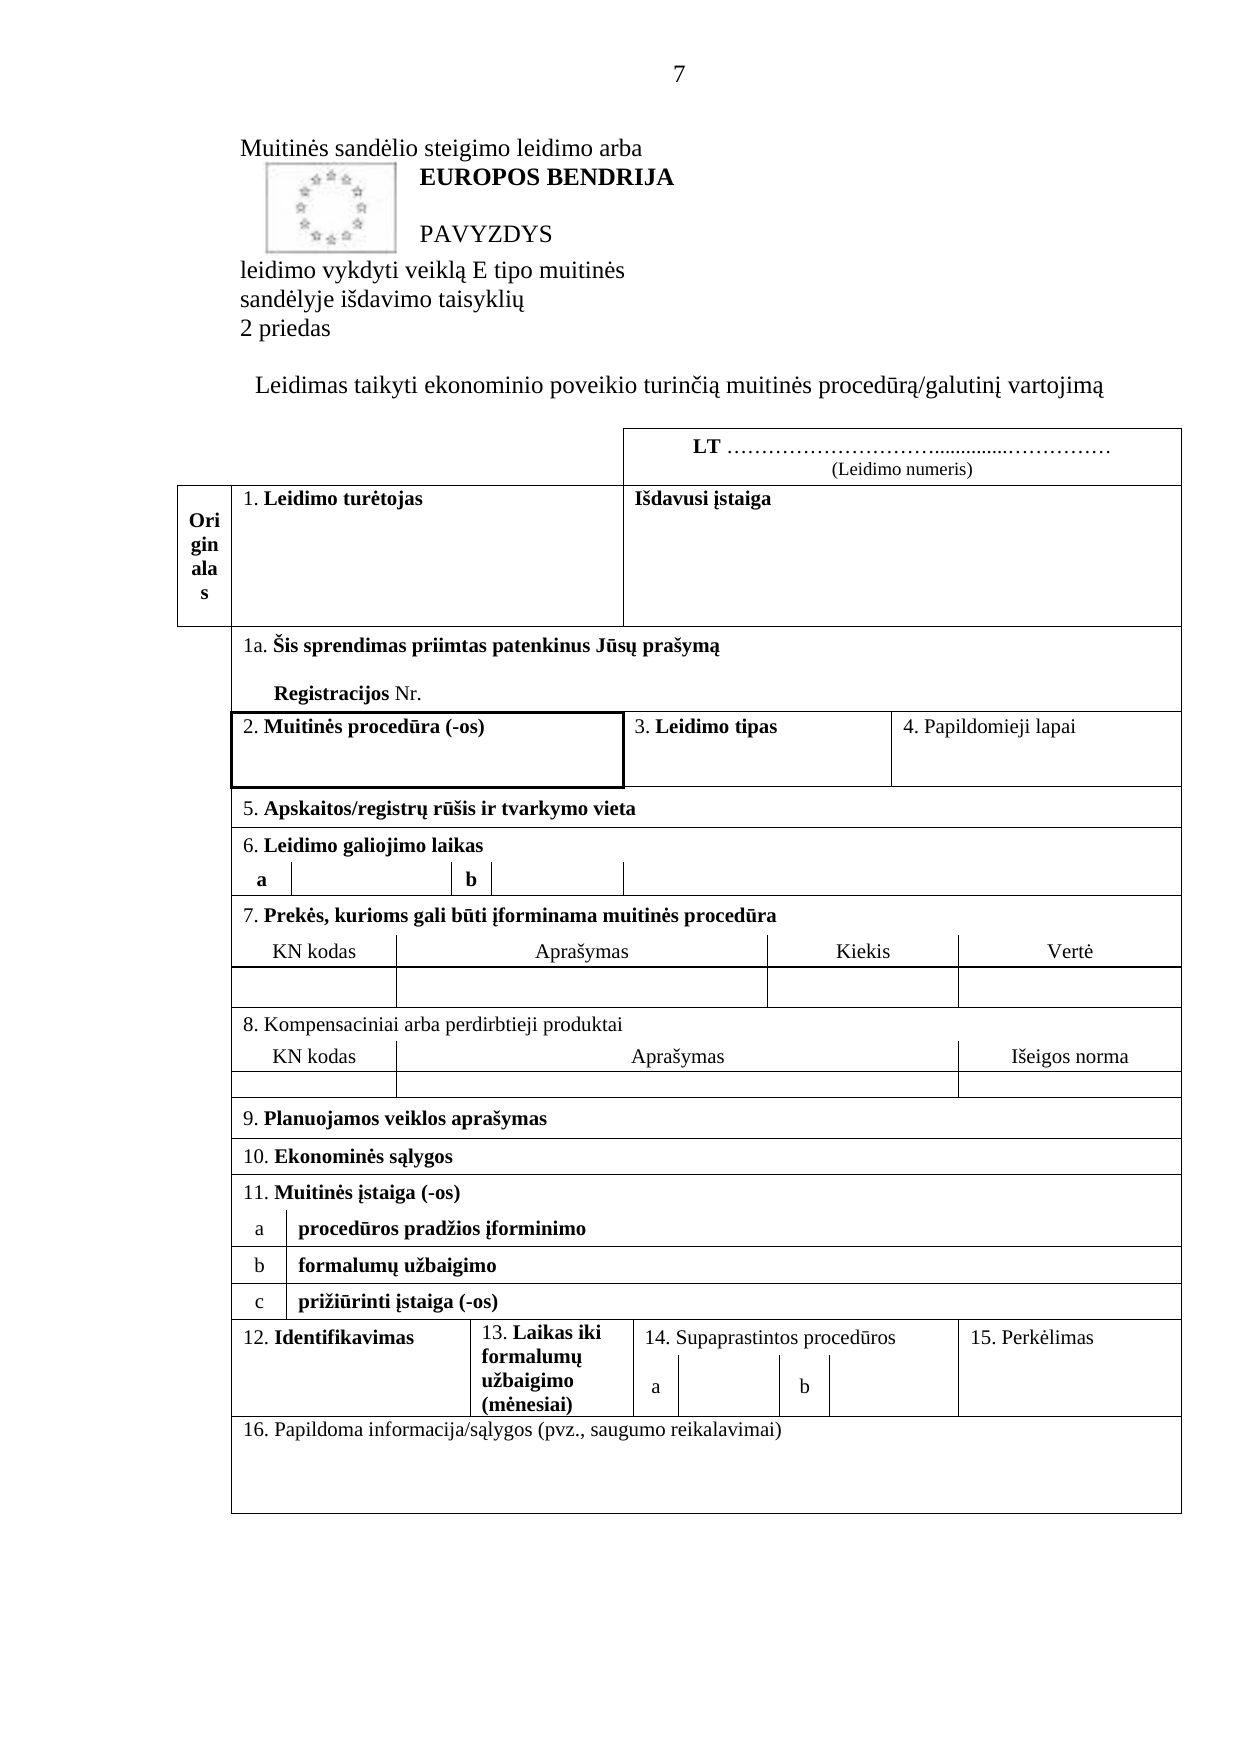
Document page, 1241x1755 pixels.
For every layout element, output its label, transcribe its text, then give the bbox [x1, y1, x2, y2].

table_cell [177, 627, 231, 1513]
table_cell 13. Laikas iki formalumų užbaigimo (mėnesiai) [471, 1320, 633, 1416]
table_cell Kiekis [768, 935, 958, 966]
table_cell [959, 968, 1181, 1007]
table_cell c [232, 1284, 286, 1319]
table_cell 1a. Šis sprendimas priimtas patenkinus Jūsų prašymą Registracijos Nr. [232, 627, 1181, 711]
table_cell 1. Leidimo turėtojas [232, 486, 623, 626]
table_cell 4. Papildomieji lapai [892, 712, 1181, 786]
table_header [177, 162, 262, 255]
table_cell a [232, 862, 291, 894]
table_cell Išdavusi įstaiga [624, 486, 1181, 626]
table_header [397, 162, 408, 255]
text sandėlyje išdavimo taisyklių [177, 284, 1181, 313]
table_cell [397, 968, 767, 1007]
table_cell [959, 1355, 1181, 1416]
table_cell [768, 968, 958, 1007]
text Muitinės sandėlio steigimo leidimo arba [177, 133, 1181, 162]
table_cell 12. Identifikavimas [232, 1320, 470, 1354]
table_cell 6. Leidimo galiojimo laikas [232, 828, 1181, 862]
table_cell 3. Leidimo tipas [625, 712, 891, 786]
table_cell 15. Perkėlimas [959, 1320, 1181, 1354]
table_cell a [232, 1210, 286, 1246]
table_cell Originalas [178, 486, 231, 626]
table_cell b [452, 862, 491, 894]
table_cell [830, 1355, 958, 1416]
text leidimo vykdyti veiklą E tipo muitinės [177, 255, 1181, 284]
table_cell 2. Muitinės procedūra (-os) [233, 714, 622, 786]
text 2 priedas [177, 313, 1181, 342]
table_header [177, 428, 623, 484]
table_cell 9. Planuojamos veiklos aprašymas [232, 1098, 1181, 1137]
table_cell [492, 862, 623, 894]
table_cell Aprašymas [397, 935, 767, 966]
table_cell formalumų užbaigimo [287, 1247, 1181, 1283]
table_cell procedūros pradžios įforminimo [287, 1210, 1181, 1246]
table_cell KN kodas [232, 1041, 396, 1071]
table_cell 11. Muitinės įstaiga (-os) [232, 1175, 1181, 1209]
table_cell 7. Prekės, kurioms gali būti įforminama muitinės procedūra [232, 896, 1181, 935]
table_cell prižiūrinti įstaiga (-os) [287, 1284, 1181, 1319]
table_cell [397, 1072, 958, 1097]
table_cell [959, 1072, 1181, 1097]
table_cell [679, 1355, 779, 1416]
table_cell 16. Papildoma informacija/sąlygos (pvz., saugumo reikalavimai) [232, 1417, 1181, 1513]
table_cell 8. Kompensaciniai arba perdirbtieji produktai [232, 1008, 1181, 1041]
table_cell [232, 1072, 396, 1097]
table_cell KN kodas [232, 935, 396, 966]
table_cell a [634, 1355, 678, 1416]
text Leidimas taikyti ekonominio poveikio turinčią muitinės procedūrą/galutinį vartojimą [177, 370, 1181, 399]
table_cell b [232, 1247, 286, 1283]
table_cell 10. Ekonominės sąlygos [232, 1139, 1181, 1174]
table_cell [624, 862, 1181, 894]
table_cell 5. Apskaitos/registrų rūšis ir tvarkymo vieta [232, 787, 1181, 827]
table_cell Vertė [959, 935, 1181, 966]
table_cell Aprašymas [397, 1041, 958, 1071]
table_header LT …………………………..............…………… (Leidimo numeris) [624, 429, 1181, 484]
table_cell Išeigos norma [959, 1041, 1181, 1071]
table_header EUROPOS BENDRIJA PAVYZDYS [408, 162, 686, 255]
table_cell [232, 1355, 470, 1416]
table_cell b [780, 1355, 829, 1416]
table_cell 14. Supaprastintos procedūros [634, 1320, 958, 1354]
table_cell [292, 862, 451, 894]
table_cell [232, 968, 396, 1007]
